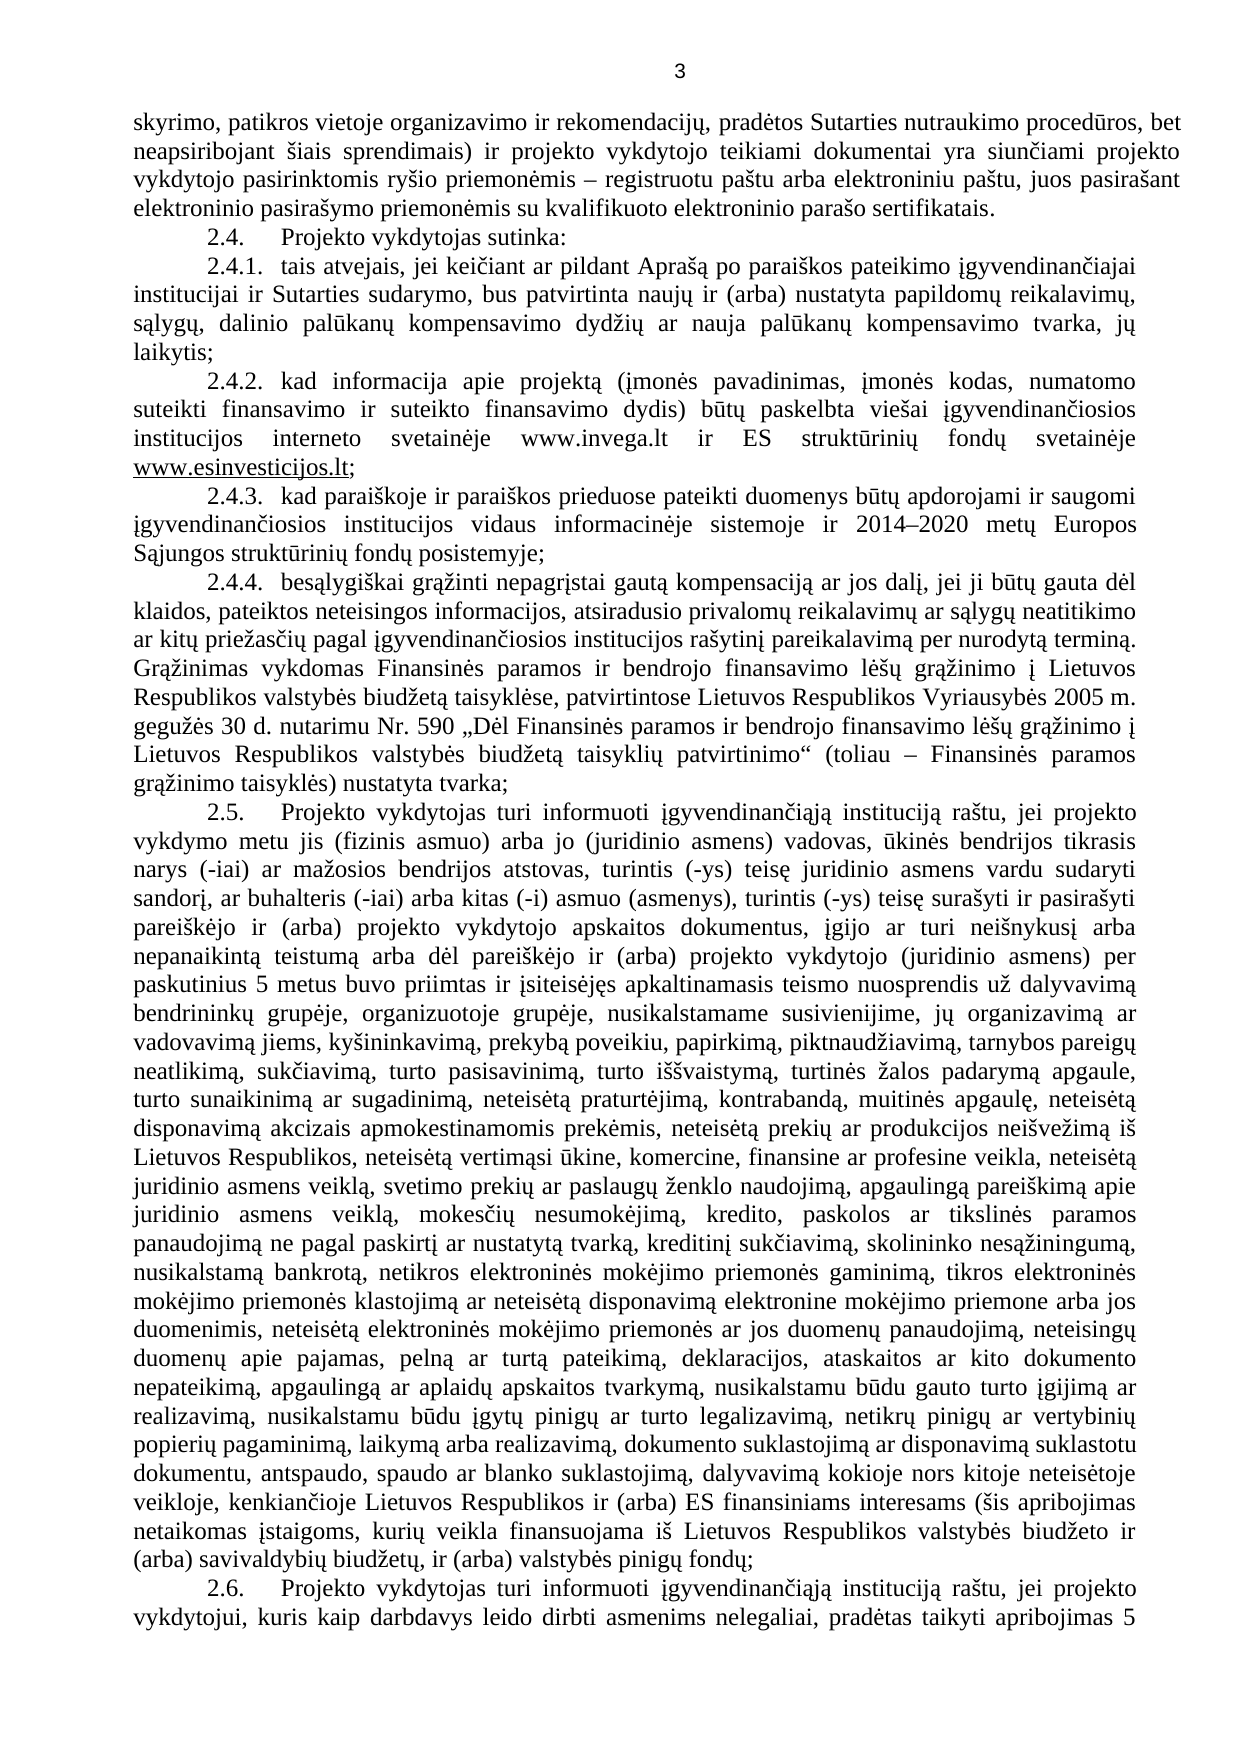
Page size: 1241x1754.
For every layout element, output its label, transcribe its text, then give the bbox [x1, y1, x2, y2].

text 2.6. Projekto vykdytojas turi informuoti įgyvendinančiąją instituciją raštu, jei projekto vykdytojui, kuris kaip darbdavys leido dirbti asmenims nelegaliai, pradėtas taikyti apribojimas 5 [133, 1573, 1137, 1631]
text 2.4.4. besąlygiškai grąžinti nepagrįstai gautą kompensaciją ar jos dalį, jei ji būtų gauta dėl klaidos, pateiktos neteisingos informacijos, atsiradusio privalomų reikalavimų ar sąlygų neatitikimo ar kitų priežasčių pagal įgyvendinančiosios institucijos rašytinį pareikalavimą per nurodytą terminą. Grąžinimas vykdomas Finansinės paramos ir bendrojo finansavimo lėšų grąžinimo į Lietuvos Respublikos valstybės biudžetą taisyklėse, patvirtintose Lietuvos Respublikos Vyriausybės 2005 m. gegužės 30 d. nutarimu Nr. 590 „Dėl Finansinės paramos ir bendrojo finansavimo lėšų grąžinimo į Lietuvos Respublikos valstybės biudžetą taisyklių patvirtinimo“ (toliau – Finansinės paramos grąžinimo taisyklės) nustatyta tvarka; [133, 567, 1137, 797]
text 2.5. Projekto vykdytojas turi informuoti įgyvendinančiąją instituciją raštu, jei projekto vykdymo metu jis (fizinis asmuo) arba jo (juridinio asmens) vadovas, ūkinės bendrijos tikrasis narys (-iai) ar mažosios bendrijos atstovas, turintis (-ys) teisę juridinio asmens vardu sudaryti sandorį, ar buhalteris (-iai) arba kitas (-i) asmuo (asmenys), turintis (-ys) teisę surašyti ir pasirašyti pareiškėjo ir (arba) projekto vykdytojo apskaitos dokumentus, įgijo ar turi neišnykusį arba nepanaikintą teistumą arba dėl pareiškėjo ir (arba) projekto vykdytojo (juridinio asmens) per paskutinius 5 metus buvo priimtas ir įsiteisėjęs apkaltinamasis teismo nuosprendis už dalyvavimą bendrininkų grupėje, organizuotoje grupėje, nusikalstamame susivienijime, jų organizavimą ar vadovavimą jiems, kyšininkavimą, prekybą poveikiu, papirkimą, piktnaudžiavimą, tarnybos pareigų neatlikimą, sukčiavimą, turto pasisavinimą, turto iššvaistymą, turtinės žalos padarymą apgaule, turto sunaikinimą ar sugadinimą, neteisėtą praturtėjimą, kontrabandą, muitinės apgaulę, neteisėtą disponavimą akcizais apmokestinamomis prekėmis, neteisėtą prekių ar produkcijos neišvežimą iš Lietuvos Respublikos, neteisėtą vertimąsi ūkine, komercine, finansine ar profesine veikla, neteisėtą juridinio asmens veiklą, svetimo prekių ar paslaugų ženklo naudojimą, apgaulingą pareiškimą apie juridinio asmens veiklą, mokesčių nesumokėjimą, kredito, paskolos ar tikslinės paramos panaudojimą ne pagal paskirtį ar nustatytą tvarką, kreditinį sukčiavimą, skolininko nesąžiningumą, nusikalstamą bankrotą, netikros elektroninės mokėjimo priemonės gaminimą, tikros elektroninės mokėjimo priemonės klastojimą ar neteisėtą disponavimą elektronine mokėjimo priemone arba jos duomenimis, neteisėtą elektroninės mokėjimo priemonės ar jos duomenų panaudojimą, neteisingų duomenų apie pajamas, pelną ar turtą pateikimą, deklaracijos, ataskaitos ar kito dokumento nepateikimą, apgaulingą ar aplaidų apskaitos tvarkymą, nusikalstamu būdu gauto turto įgijimą ar realizavimą, nusikalstamu būdu įgytų pinigų ar turto legalizavimą, netikrų pinigų ar vertybinių popierių pagaminimą, laikymą arba realizavimą, dokumento suklastojimą ar disponavimą suklastotu dokumentu, antspaudo, spaudo ar blanko suklastojimą, dalyvavimą kokioje nors kitoje neteisėtoje veikloje, kenkiančioje Lietuvos Respublikos ir (arba) ES finansiniams interesams (šis apribojimas netaikomas įstaigoms, kurių veikla finansuojama iš Lietuvos Respublikos valstybės biudžeto ir (arba) savivaldybių biudžetų, ir (arba) valstybės pinigų fondų; [133, 797, 1137, 1573]
text skyrimo, patikros vietoje organizavimo ir rekomendacijų, pradėtos Sutarties nutraukimo procedūros, bet neapsiribojant šiais sprendimais) ir projekto vykdytojo teikiami dokumentai yra siunčiami projekto vykdytojo pasirinktomis ryšio priemonėmis – registruotu paštu arba elektroniniu paštu, juos pasirašant elektroninio pasirašymo priemonėmis su kvalifikuoto elektroninio parašo sertifikatais. [133, 107, 1181, 222]
text 2.4.1. tais atvejais, jei keičiant ar pildant Aprašą po paraiškos pateikimo įgyvendinančiajai institucijai ir Sutarties sudarymo, bus patvirtinta naujų ir (arba) nustatyta papildomų reikalavimų, sąlygų, dalinio palūkanų kompensavimo dydžių ar nauja palūkanų kompensavimo tvarka, jų laikytis; [133, 251, 1137, 366]
text 2.4.3. kad paraiškoje ir paraiškos prieduose pateikti duomenys būtų apdorojami ir saugomi įgyvendinančiosios institucijos vidaus informacinėje sistemoje ir 2014–2020 metų Europos Sąjungos struktūrinių fondų posistemyje; [133, 481, 1137, 567]
text 2.4.2. kad informacija apie projektą (įmonės pavadinimas, įmonės kodas, numatomo suteikti finansavimo ir suteikto finansavimo dydis) būtų paskelbta viešai įgyvendinančiosios institucijos interneto svetainėje www.invega.lt ir ES struktūrinių fondų svetainėje www.esinvesticijos.lt; [133, 366, 1137, 481]
text 2.4. Projekto vykdytojas sutinka: [133, 222, 1137, 251]
